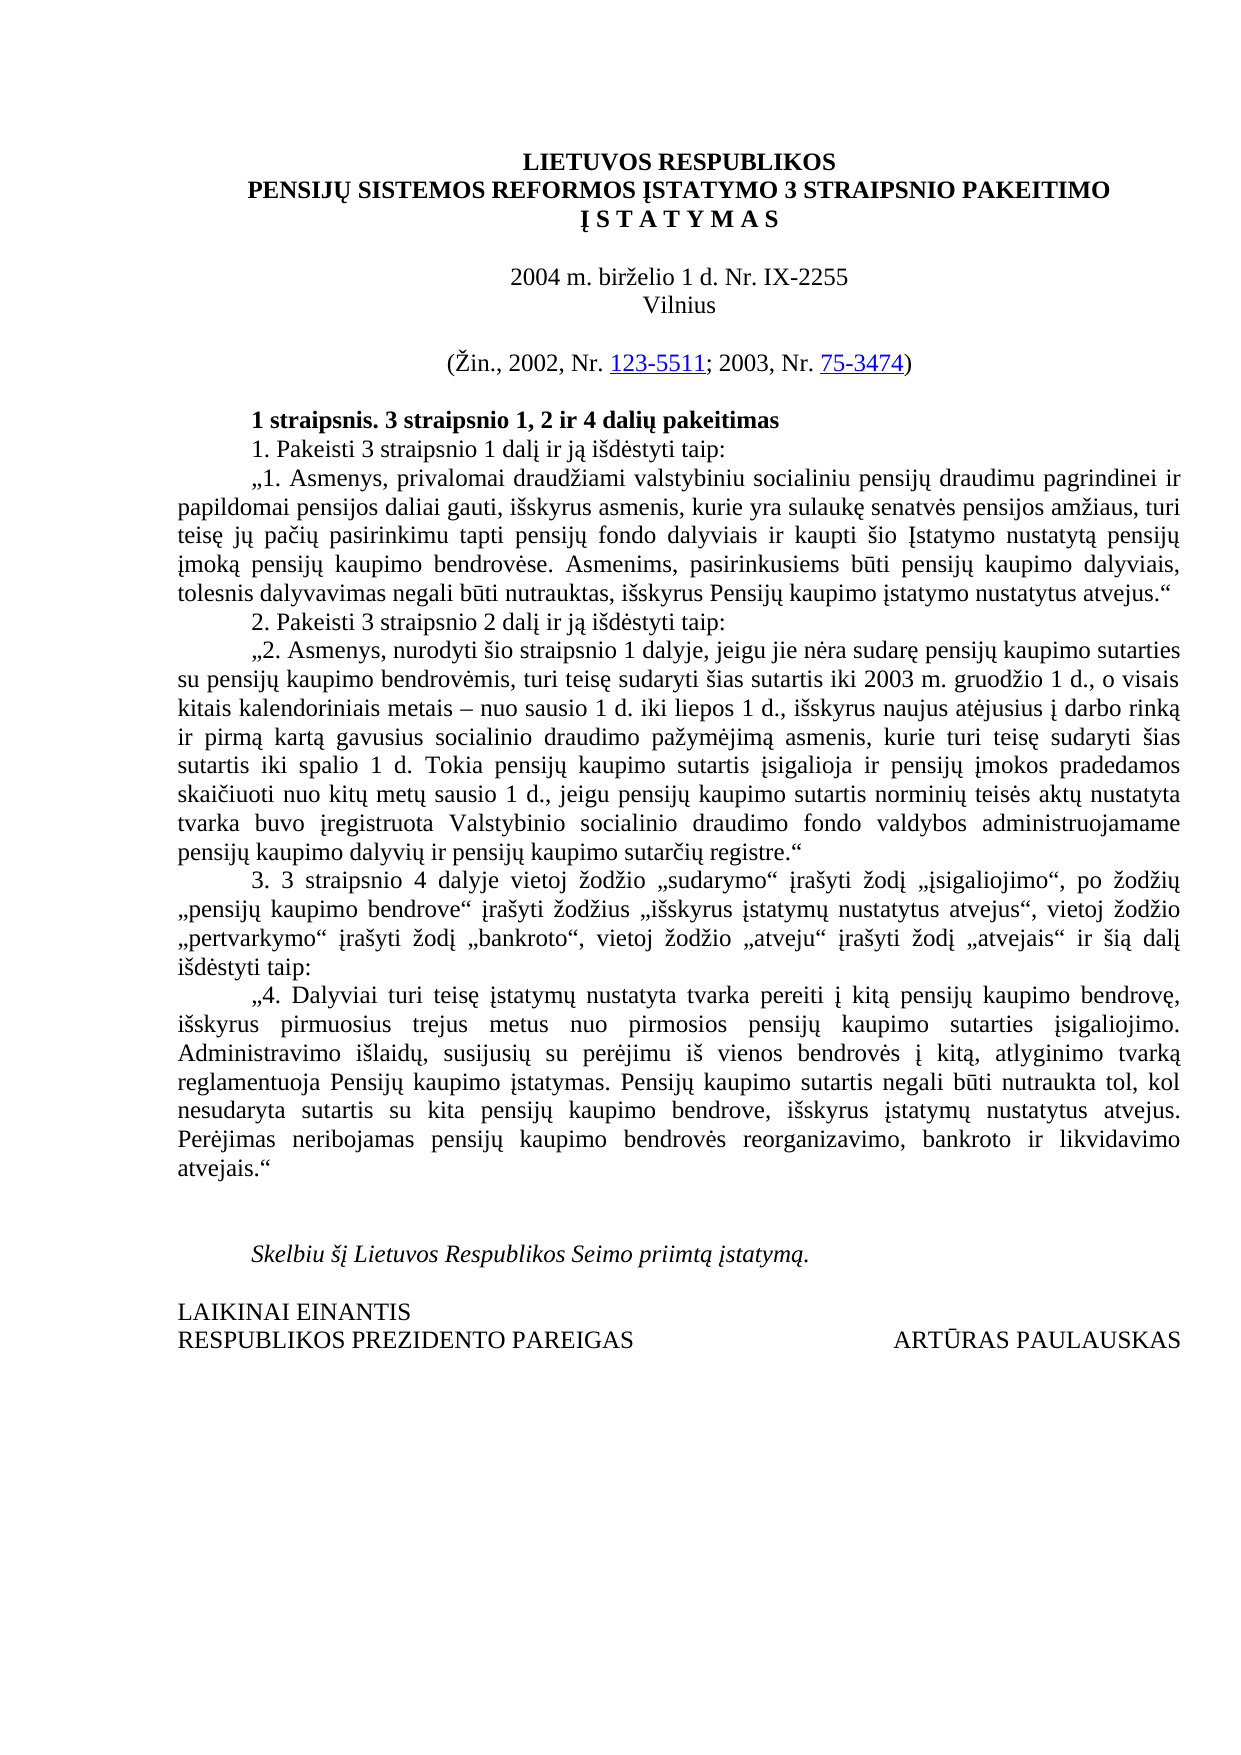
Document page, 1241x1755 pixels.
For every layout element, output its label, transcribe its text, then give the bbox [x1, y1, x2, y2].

text LAIKINAI EINANTIS [177, 1297, 1181, 1326]
text „1. Asmenys, privalomai draudžiami valstybiniu socialiniu pensijų draudimu pagrindinei ir papildomai pensijos daliai gauti, išskyrus asmenis, kurie yra sulaukę senatvės pensijos amžiaus, turi teisę jų pačių pasirinkimu tapti pensijų fondo dalyviais ir kaupti šio Įstatymo nustatytą pensijų įmoką pensijų kaupimo bendrovėse. Asmenims, pasirinkusiems būti pensijų kaupimo dalyviais, tolesnis dalyvavimas negali būti nutrauktas, išskyrus Pensijų kaupimo įstatymo nustatytus atvejus.“ [177, 463, 1181, 607]
text „4. Dalyviai turi teisę įstatymų nustatyta tvarka pereiti į kitą pensijų kaupimo bendrovę, išskyrus pirmuosius trejus metus nuo pirmosios pensijų kaupimo sutarties įsigaliojimo. Administravimo išlaidų, susijusių su perėjimu iš vienos bendrovės į kitą, atlyginimo tvarką reglamentuoja Pensijų kaupimo įstatymas. Pensijų kaupimo sutartis negali būti nutraukta tol, kol nesudaryta sutartis su kita pensijų kaupimo bendrove, išskyrus įstatymų nustatytus atvejus. Perėjimas neribojamas pensijų kaupimo bendrovės reorganizavimo, bankroto ir likvidavimo atvejais.“ [177, 981, 1181, 1182]
text (Žin., 2002, Nr. 123-5511; 2003, Nr. 75-3474) [177, 348, 1181, 377]
text Į S T A T Y M A S [177, 204, 1181, 233]
text Vilnius [177, 291, 1181, 319]
text Skelbiu šį Lietuvos Respublikos Seimo priimtą įstatymą. [177, 1239, 1181, 1268]
text 3. 3 straipsnio 4 dalyje vietoj žodžio „sudarymo“ įrašyti žodį „įsigaliojimo“, po žodžių „pensijų kaupimo bendrove“ įrašyti žodžius „išskyrus įstatymų nustatytus atvejus“, vietoj žodžio „pertvarkymo“ įrašyti žodį „bankroto“, vietoj žodžio „atveju“ įrašyti žodį „atvejais“ ir šią dalį išdėstyti taip: [177, 866, 1181, 981]
text 1 straipsnis. 3 straipsnio 1, 2 ir 4 dalių pakeitimas [177, 406, 1181, 434]
text „2. Asmenys, nurodyti šio straipsnio 1 dalyje, jeigu jie nėra sudarę pensijų kaupimo sutarties su pensijų kaupimo bendrovėmis, turi teisę sudaryti šias sutartis iki 2003 m. gruodžio 1 d., o visais kitais kalendoriniais metais – nuo sausio 1 d. iki liepos 1 d., išskyrus naujus atėjusius į darbo rinką ir pirmą kartą gavusius socialinio draudimo pažymėjimą asmenis, kurie turi teisę sudaryti šias sutartis iki spalio 1 d. Tokia pensijų kaupimo sutartis įsigalioja ir pensijų įmokos pradedamos skaičiuoti nuo kitų metų sausio 1 d., jeigu pensijų kaupimo sutartis norminių teisės aktų nustatyta tvarka buvo įregistruota Valstybinio socialinio draudimo fondo valdybos administruojamame pensijų kaupimo dalyvių ir pensijų kaupimo sutarčių registre.“ [177, 636, 1181, 866]
text RESPUBLIKOS PREZIDENTO PAREIGAS ARTŪRAS PAULAUSKAS [177, 1326, 1181, 1354]
text 2004 m. birželio 1 d. Nr. IX-2255 [177, 262, 1181, 291]
text PENSIJŲ SISTEMOS REFORMOS ĮSTATYMO 3 STRAIPSNIO PAKEITIMO [177, 176, 1181, 204]
text 1. Pakeisti 3 straipsnio 1 dalį ir ją išdėstyti taip: [177, 434, 1181, 463]
text LIETUVOS RESPUBLIKOS [177, 147, 1181, 176]
text 2. Pakeisti 3 straipsnio 2 dalį ir ją išdėstyti taip: [177, 607, 1181, 636]
